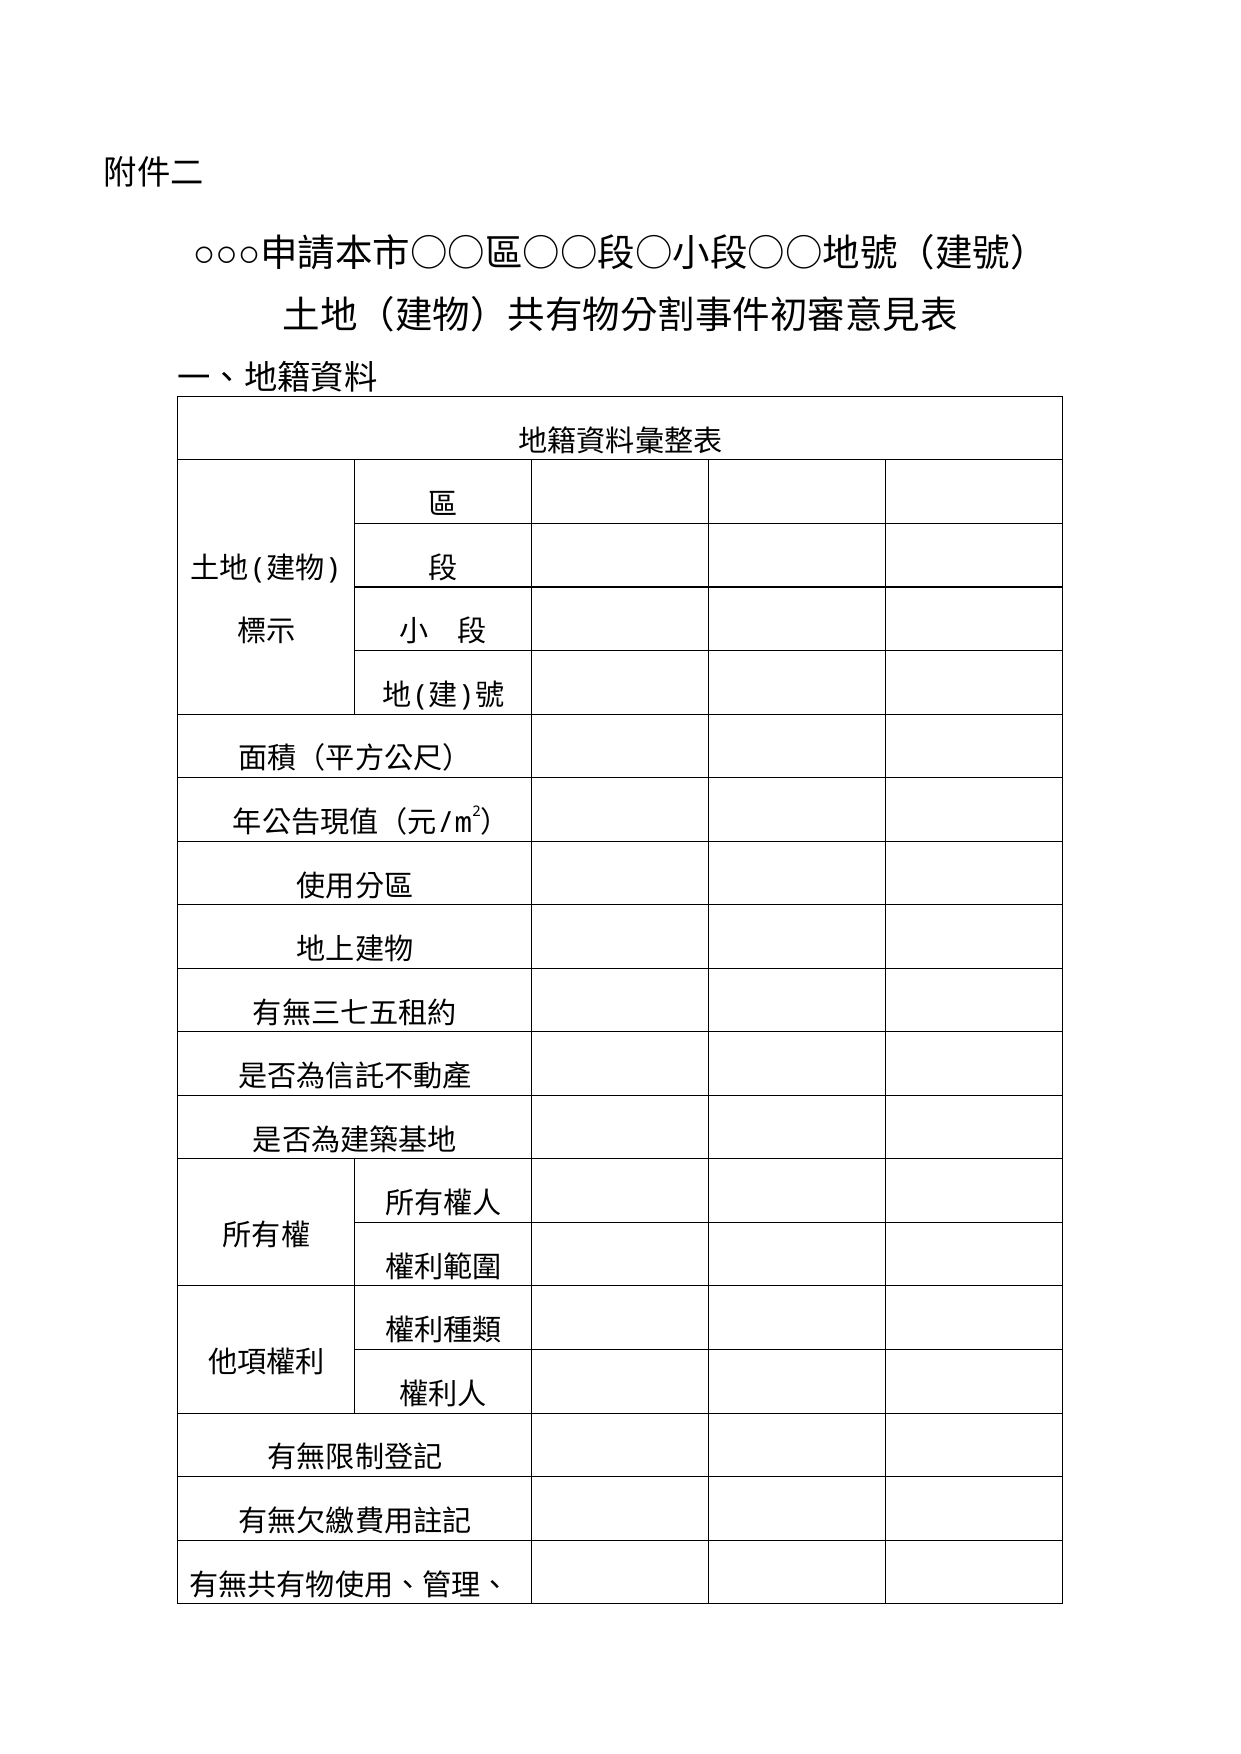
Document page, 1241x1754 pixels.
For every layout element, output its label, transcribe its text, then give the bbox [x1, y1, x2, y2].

table_cell 他項權利 [178, 1286, 354, 1412]
table_cell 是否為建築基地 [178, 1096, 531, 1158]
table_cell [709, 1350, 885, 1412]
table_cell [532, 1477, 708, 1539]
table_cell [886, 1223, 1062, 1285]
table_cell [886, 588, 1062, 650]
table_cell 有無共有物使用、管理、 [178, 1541, 531, 1603]
table_cell [886, 651, 1062, 713]
table_cell [886, 969, 1062, 1031]
table_cell 使用分區 [178, 842, 531, 904]
table_cell [709, 1159, 885, 1222]
table_cell [886, 905, 1062, 968]
table_cell [532, 460, 708, 523]
table_cell 所有權人 [355, 1159, 531, 1222]
table_cell 面積（平方公尺） [178, 715, 531, 777]
table_cell [532, 969, 708, 1031]
table_cell [709, 1096, 885, 1158]
table_cell [532, 1159, 708, 1222]
text ○○○申請本市○○區○○段○小段○○地號（建號）土地（建物）共有物分割事件初審意見表 [89, 138, 1063, 333]
table_cell [532, 1032, 708, 1095]
table_cell 權利範圍 [355, 1223, 531, 1285]
table_cell 年公告現值（元/m2） [178, 778, 531, 841]
table_cell [709, 842, 885, 904]
table_cell 權利種類 [355, 1286, 531, 1349]
table_cell [886, 778, 1062, 841]
table_cell [709, 1477, 885, 1539]
table_cell 地(建)號 [355, 651, 531, 713]
table_cell 土地(建物)標示 [178, 460, 354, 713]
table_cell [709, 1541, 885, 1603]
table_cell 地上建物 [178, 905, 531, 968]
table_cell 有無限制登記 [178, 1414, 531, 1476]
table_cell [709, 1414, 885, 1476]
text 一、地籍資料 [177, 333, 1063, 396]
table_cell [709, 1286, 885, 1349]
table_cell 有無欠繳費用註記 [178, 1477, 531, 1539]
table_cell [709, 524, 885, 586]
table_cell [886, 524, 1062, 586]
table_cell [532, 1286, 708, 1349]
table_cell [532, 778, 708, 841]
table_cell [886, 715, 1062, 777]
table_cell [532, 715, 708, 777]
table_cell [532, 1541, 708, 1603]
table_cell [709, 715, 885, 777]
table_cell [532, 524, 708, 586]
table_cell [532, 1350, 708, 1412]
table_cell 段 [355, 524, 531, 586]
table_cell [532, 842, 708, 904]
table_cell [886, 1414, 1062, 1476]
table_cell [709, 588, 885, 650]
table_cell 有無三七五租約 [178, 969, 531, 1031]
table_cell [709, 905, 885, 968]
table_cell [886, 1350, 1062, 1412]
table_cell [886, 1032, 1062, 1095]
table_cell [532, 588, 708, 650]
table_cell [709, 778, 885, 841]
table_cell [709, 1223, 885, 1285]
table_cell [886, 1096, 1062, 1158]
table_cell [709, 651, 885, 713]
table_cell [532, 905, 708, 968]
table_cell [886, 1541, 1062, 1603]
table_cell [709, 460, 885, 523]
table_cell [532, 651, 708, 713]
table_cell [886, 842, 1062, 904]
table_cell 小 段 [355, 588, 531, 650]
text 附件二 [104, 146, 235, 194]
table_cell [886, 460, 1062, 523]
table_cell [886, 1159, 1062, 1222]
table_header 地籍資料彙整表 [178, 397, 1062, 459]
table_cell 是否為信託不動產 [178, 1032, 531, 1095]
table_cell 所有權 [178, 1159, 354, 1285]
table_cell [709, 969, 885, 1031]
table_cell [886, 1286, 1062, 1349]
table_cell [532, 1414, 708, 1476]
table_cell [532, 1223, 708, 1285]
table_cell [886, 1477, 1062, 1539]
table_cell 權利人 [355, 1350, 531, 1412]
table_cell [709, 1032, 885, 1095]
table_cell 區 [355, 460, 531, 523]
table_cell [532, 1096, 708, 1158]
